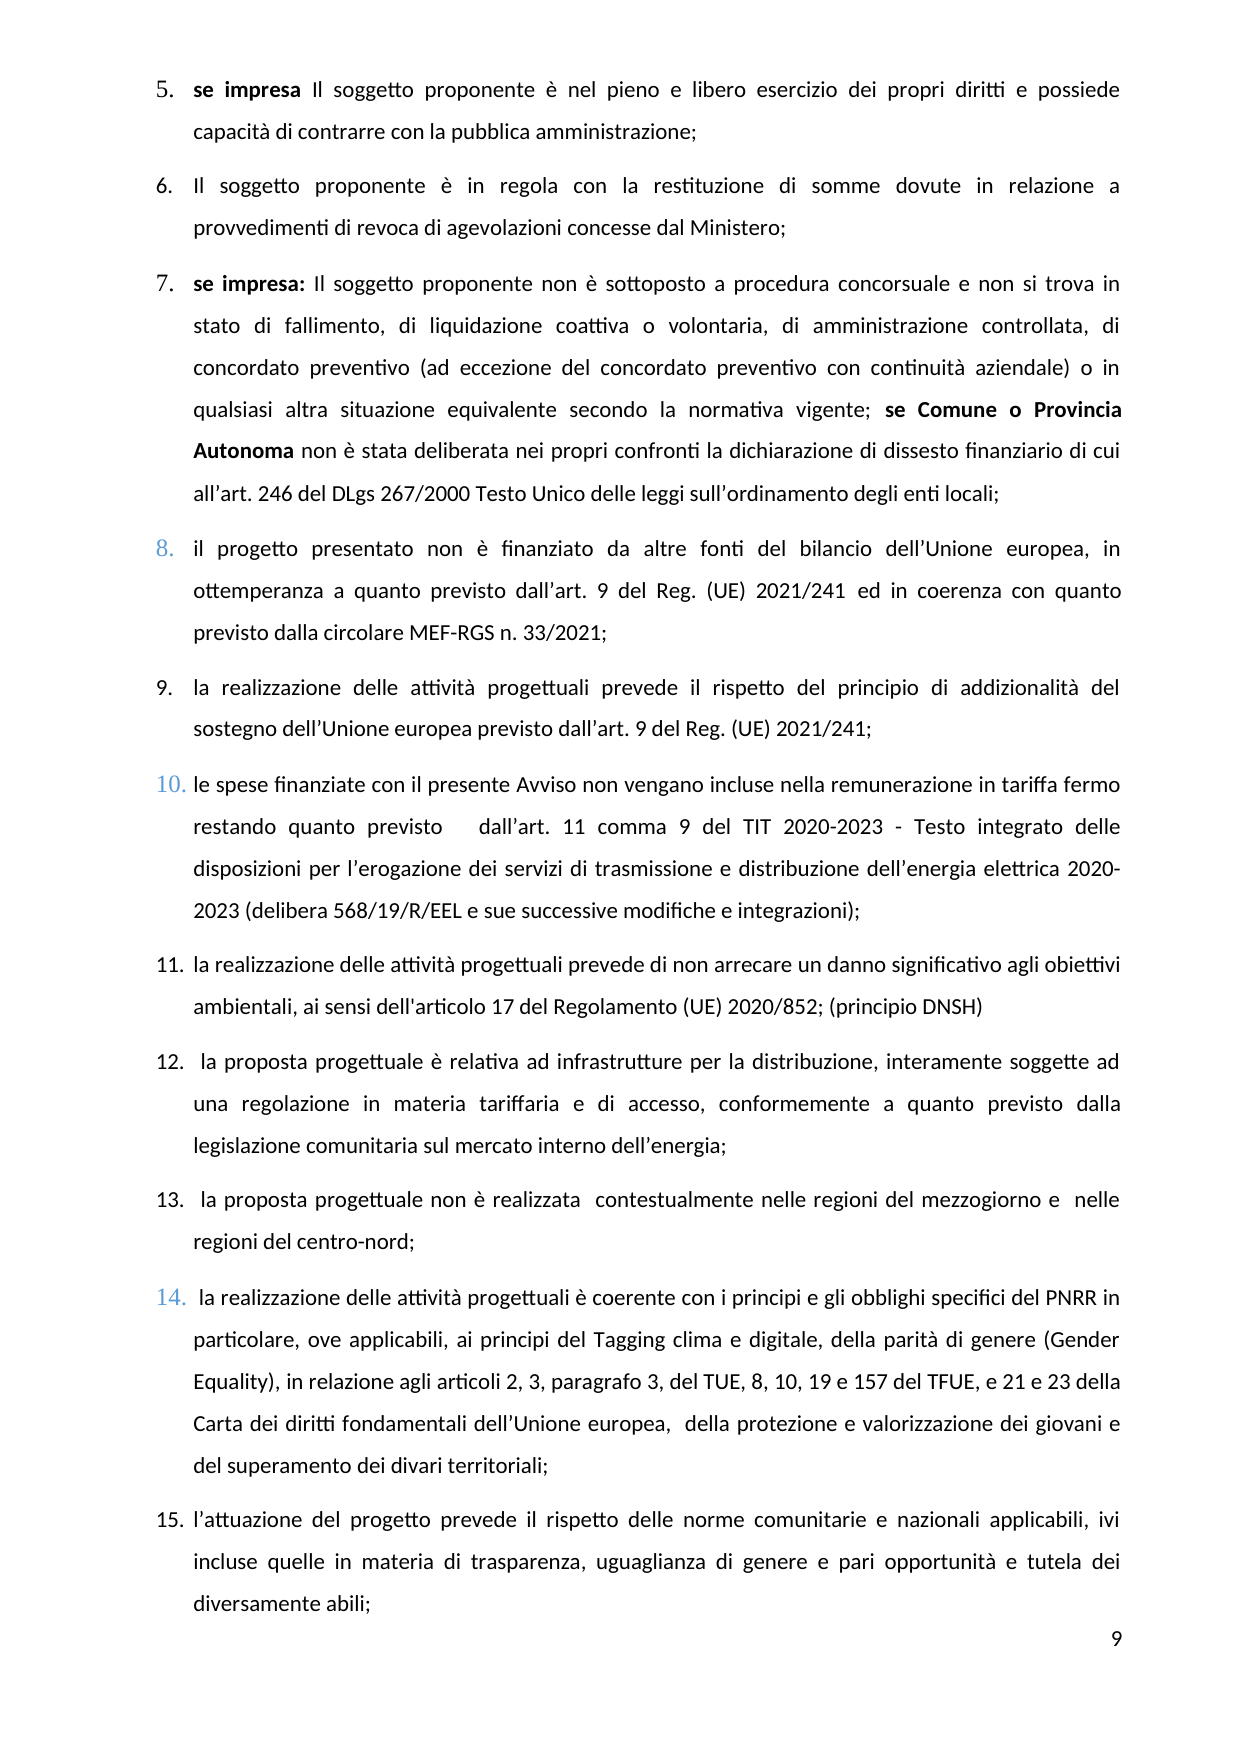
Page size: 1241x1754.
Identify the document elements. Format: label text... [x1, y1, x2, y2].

list la proposta progettuale non è realizzata contestualmente nelle regioni del mezzogiorno e nelle regioni del centro-nord; [156, 1185, 1122, 1255]
list le spese finanziate con il presente Avviso non vengano incluse nella remunerazione in tariffa fermo restando quanto previsto dall’art. 11 comma 9 del TIT 2020-2023 - Testo integrato delle disposizioni per l’erogazione dei servizi di trasmissione e distribuzione dell’energia elettrica 2020-2023 (delibera 568/19/R/EEL e sue successive modifiche e integrazioni); [156, 769, 1122, 924]
list il progetto presentato non è finanziato da altre fonti del bilancio dell’Unione europea, in ottemperanza a quanto previsto dall’art. 9 del Reg. (UE) 2021/241 ed in coerenza con quanto previsto dalla circolare MEF-RGS n. 33/2021; [156, 533, 1122, 646]
list se impresa: Il soggetto proponente non è sottoposto a procedura concorsuale e non si trova in stato di fallimento, di liquidazione coattiva o volontaria, di amministrazione controllata, di concordato preventivo (ad eccezione del concordato preventivo con continuità aziendale) o in qualsiasi altra situazione equivalente secondo la normativa vigente; se Comune o Provincia Autonoma non è stata deliberata nei propri confronti la dichiarazione di dissesto finanziario di cui all’art. 246 del DLgs 267/2000 Testo Unico delle leggi sull’ordinamento degli enti locali; [156, 268, 1122, 507]
list se impresa Il soggetto proponente è nel pieno e libero esercizio dei propri diritti e possiede capacità di contrarre con la pubblica amministrazione; [156, 74, 1122, 145]
list la proposta progettuale è relativa ad infrastrutture per la distribuzione, interamente soggette ad una regolazione in materia tariffaria e di accesso, conformemente a quanto previsto dalla legislazione comunitaria sul mercato interno dell’energia; [156, 1047, 1122, 1159]
list la realizzazione delle attività progettuali prevede di non arrecare un danno significativo agli obiettivi ambientali, ai sensi dell'articolo 17 del Regolamento (UE) 2020/852; (principio DNSH) [156, 951, 1122, 1021]
list l’attuazione del progetto prevede il rispetto delle norme comunitarie e nazionali applicabili, ivi incluse quelle in materia di trasparenza, uguaglianza di genere e pari opportunità e tutela dei diversamente abili; [156, 1505, 1122, 1617]
list Il soggetto proponente è in regola con la restituzione di somme dovute in relazione a provvedimenti di revoca di agevolazioni concesse dal Ministero; [156, 171, 1122, 241]
list la realizzazione delle attività progettuali prevede il rispetto del principio di addizionalità del sostegno dell’Unione europea previsto dall’art. 9 del Reg. (UE) 2021/241; [156, 673, 1122, 743]
list la realizzazione delle attività progettuali è coerente con i principi e gli obblighi specifici del PNRR in particolare, ove applicabili, ai principi del Tagging clima e digitale, della parità di genere (Gender Equality), in relazione agli articoli 2, 3, paragrafo 3, del TUE, 8, 10, 19 e 157 del TFUE, e 21 e 23 della Carta dei diritti fondamentali dell’Unione europea, della protezione e valorizzazione dei giovani e del superamento dei divari territoriali; [156, 1282, 1122, 1479]
